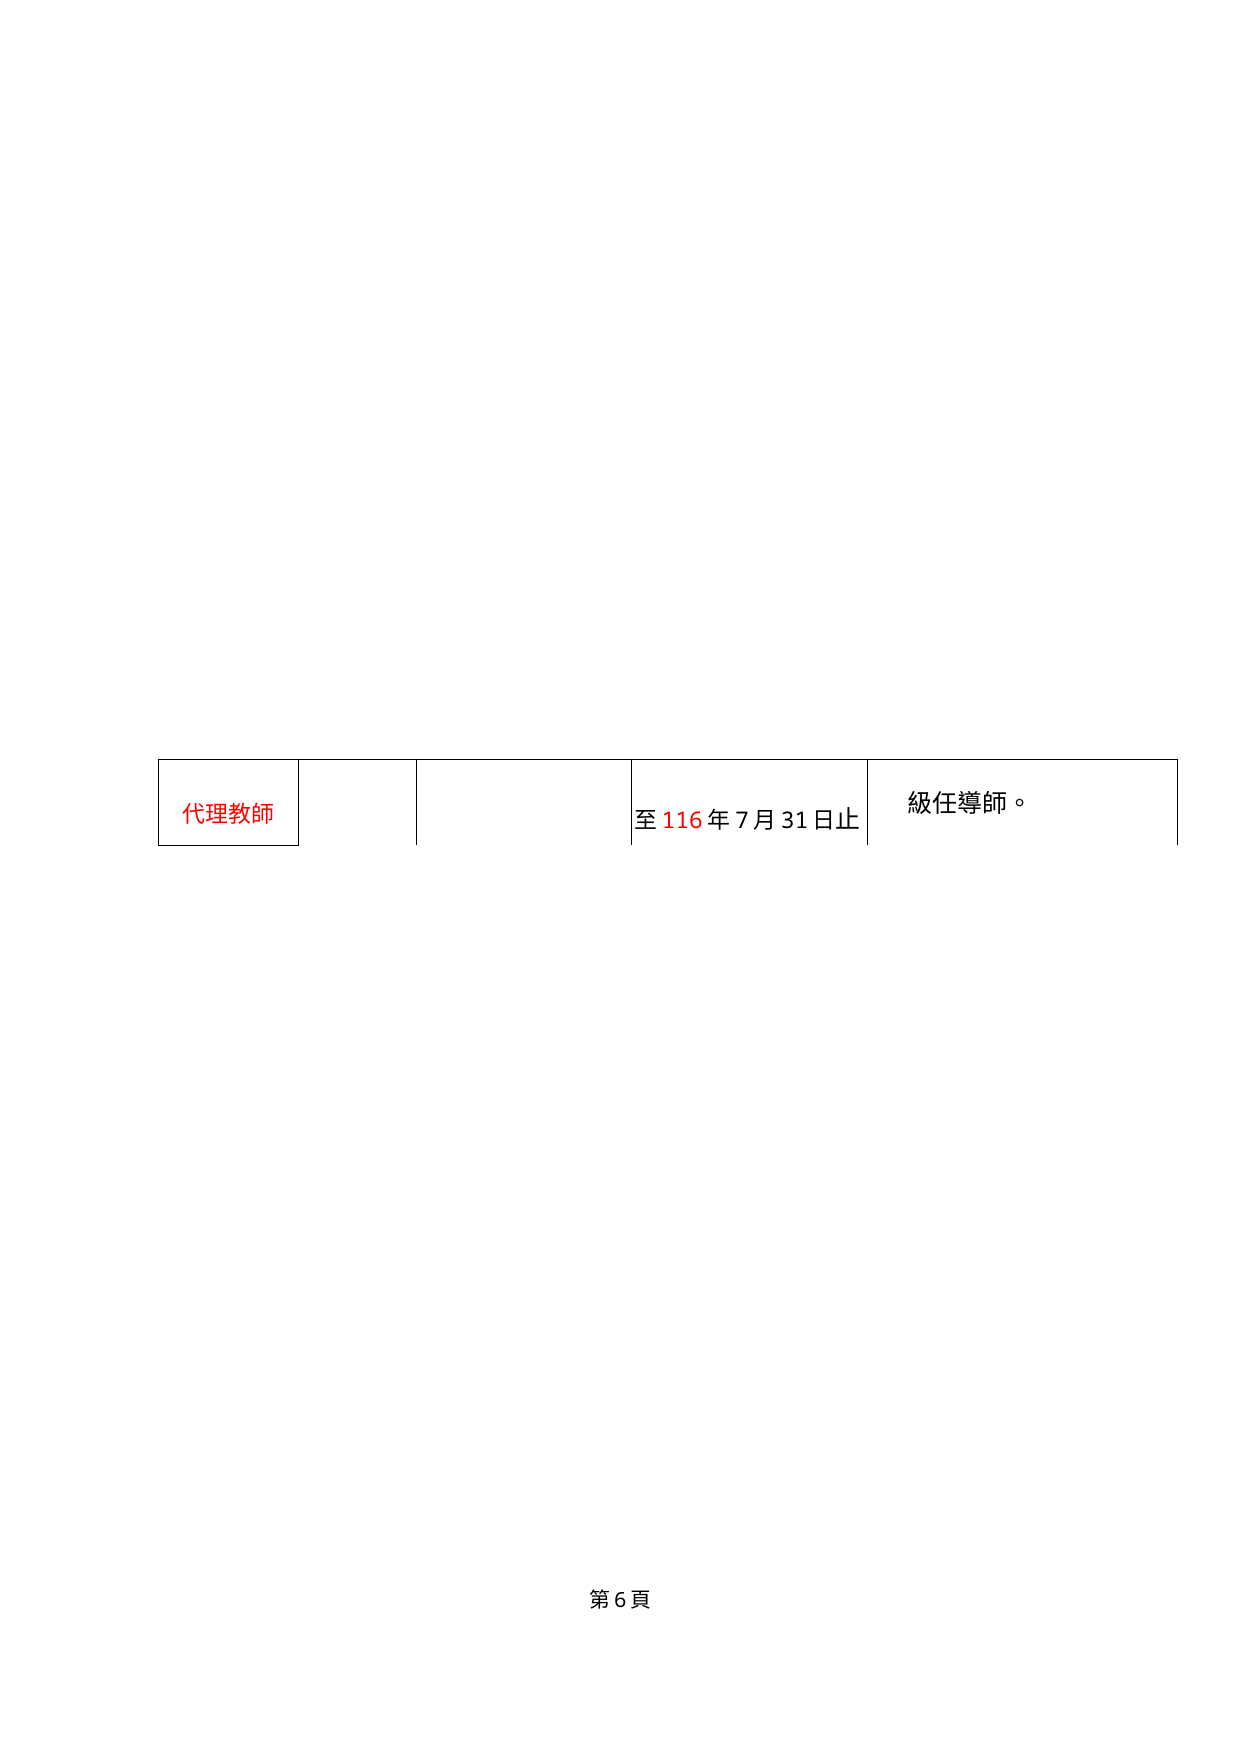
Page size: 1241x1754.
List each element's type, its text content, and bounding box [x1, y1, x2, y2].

table_cell [299, 760, 416, 845]
table_cell [417, 760, 631, 845]
table_cell 至116年7月31日止 [632, 760, 867, 845]
table_cell 代理教師 [159, 760, 298, 845]
table_cell 配合學校安排擔任級任導師。 授課以教學組依課務需求安排。 備取若干名。 [868, 760, 1177, 845]
